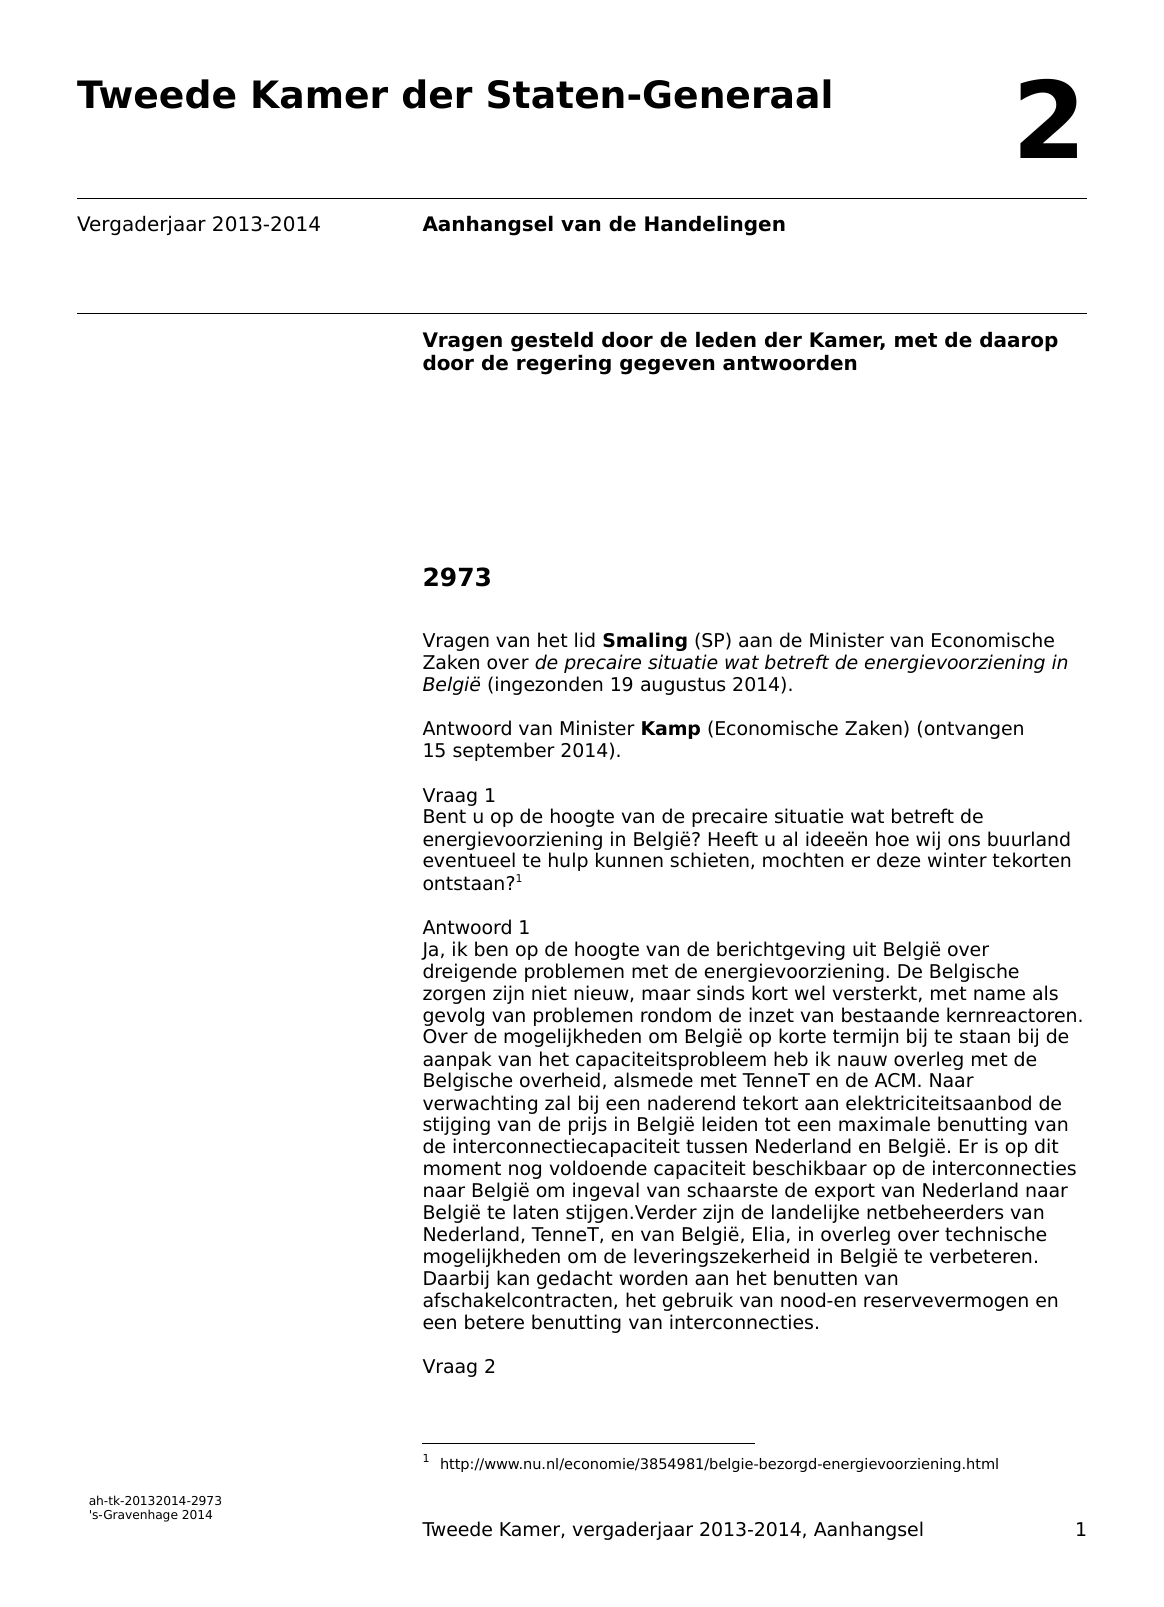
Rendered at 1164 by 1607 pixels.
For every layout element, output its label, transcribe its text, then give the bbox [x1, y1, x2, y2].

text Vraag 1 [422, 784, 1087, 806]
table_cell [77, 314, 422, 375]
text Antwoord 1 [422, 917, 1087, 938]
table_cell Vragen gesteld door de leden der Kamer, met de daarop door de regering gegeven antwoorden [422, 314, 1087, 375]
table_header 2 [886, 59, 1087, 198]
text 's-Gravenhage 2014 [88, 1508, 323, 1522]
text Vragen van het lid Smaling (SP) aan de Minister van Economische Zaken over de precaire situatie wat betreft de energievoorziening in België (ingezonden 19 augustus 2014). [422, 630, 1087, 696]
text Vraag 2 [422, 1356, 1087, 1378]
text Antwoord van Minister Kamp (Economische Zaken) (ontvangen 15 september 2014). [422, 718, 1087, 762]
table_cell Aanhangsel van de Handelingen [422, 199, 1087, 313]
text Ja, ik ben op de hoogte van de berichtgeving uit België over dreigende problemen met de energievoorziening. De Belgische zorgen zijn niet nieuw, maar sinds kort wel versterkt, met name als gevolg van problemen rondom de inzet van bestaande kernreactoren. Over de mogelijkheden om België op korte termijn bij te staan bij de aanpak van het capaciteitsprobleem heb ik nauw overleg met de Belgische overheid, alsmede met TenneT en de ACM. Naar verwachting zal bij een naderend tekort aan elektriciteitsaanbod de stijging van de prijs in België leiden tot een maximale benutting van de interconnectiecapaciteit tussen Nederland en België. Er is op dit moment nog voldoende capaciteit beschikbaar op de interconnecties naar België om ingeval van schaarste de export van Nederland naar België te laten stijgen.Verder zijn de landelijke netbeheerders van Nederland, TenneT, en van België, Elia, in overleg over technische mogelijkheden om de leveringszekerheid in België te verbeteren. Daarbij kan gedacht worden aan het benutten van afschakelcontracten, het gebruik van nood-en reservevermogen en een betere benutting van interconnecties. [422, 938, 1087, 1334]
table_cell Vergaderjaar 2013-2014 [77, 199, 422, 313]
text http://www.nu.nl/economie/3854981/belgie-bezorgd-energievoorziening.html [422, 1452, 1087, 1474]
text ah-tk-20132014-2973 [88, 1494, 323, 1508]
table_header Tweede Kamer der Staten-Generaal [77, 59, 886, 198]
text 2973 [422, 563, 1087, 592]
text Bent u op de hoogte van de precaire situatie wat betreft de energievoorziening in België? Heeft u al ideeën hoe wij ons buurland eventueel te hulp kunnen schieten, mochten er deze winter tekorten ontstaan? [422, 806, 1087, 894]
